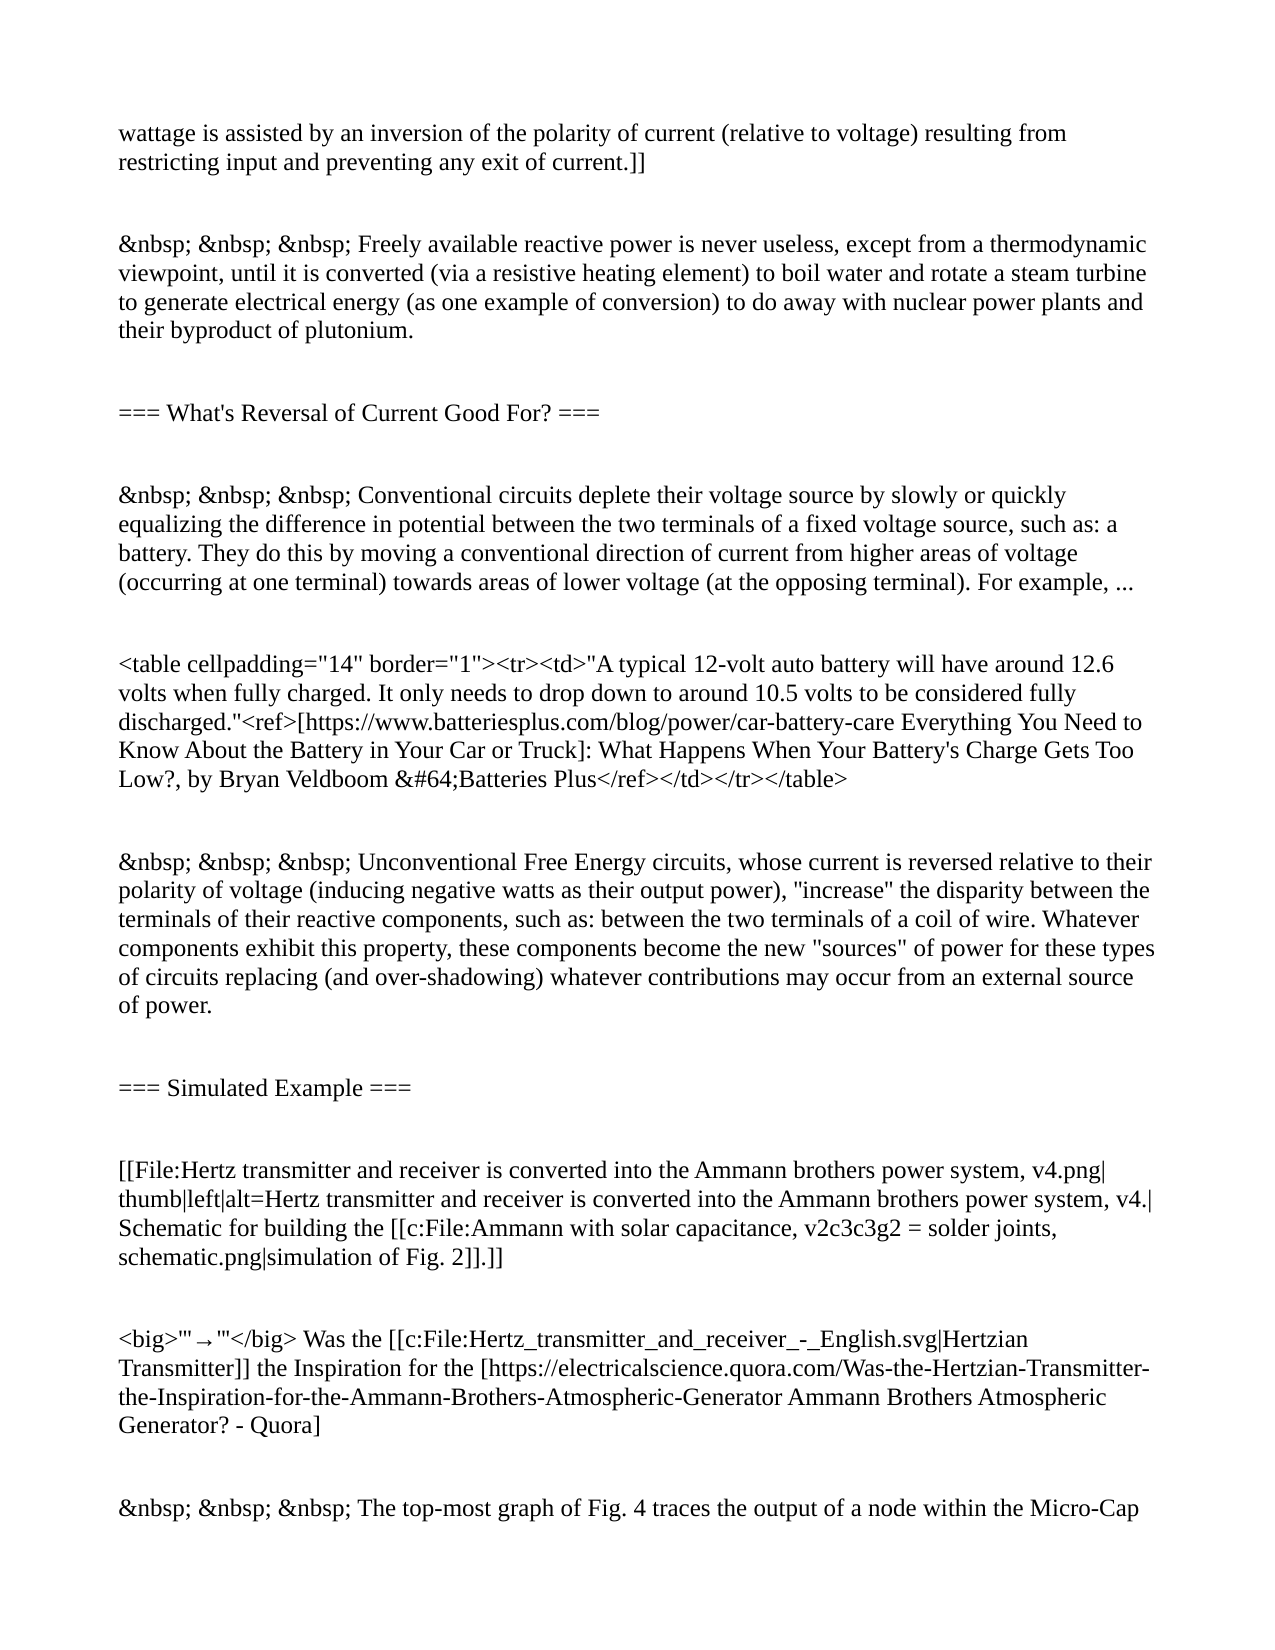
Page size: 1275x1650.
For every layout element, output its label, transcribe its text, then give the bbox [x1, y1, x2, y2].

text wattage is assisted by an inversion of the polarity of current (relative to voltage) resulting from restricting input and preventing any exit of current.]] [118, 118, 1157, 176]
text <big>'''→'''</big> Was the [[c:File:Hertz_transmitter_and_receiver_-_English.svg|Hertzian Transmitter]] the Inspiration for the [https://electricalscience.quora.com/Was-the-Hertzian-Transmitter-the-Inspiration-for-the-Ammann-Brothers-Atmospheric-Generator Ammann Brothers Atmospheric Generator? - Quora] [118, 1324, 1157, 1439]
text === What's Reversal of Current Good For? === [118, 398, 1157, 427]
text &nbsp; &nbsp; &nbsp; Conventional circuits deplete their voltage source by slowly or quickly equalizing the difference in potential between the two terminals of a fixed voltage source, such as: a battery. They do this by moving a conventional direction of current from higher areas of voltage (occurring at one terminal) towards areas of lower voltage (at the opposing terminal). For example, ... [118, 481, 1157, 596]
text <table cellpadding="14" border="1"><tr><td>''A typical 12-volt auto battery will have around 12.6 volts when fully charged. It only needs to drop down to around 10.5 volts to be considered fully discharged.''<ref>[https://www.batteriesplus.com/blog/power/car-battery-care Everything You Need to Know About the Battery in Your Car or Truck]: What Happens When Your Battery's Charge Gets Too Low?, by Bryan Veldboom &#64;Batteries Plus</ref></td></tr></table> [118, 649, 1157, 793]
text === Simulated Example === [118, 1073, 1157, 1102]
text &nbsp; &nbsp; &nbsp; The top-most graph of Fig. 4 traces the output of a node within the Micro-Cap [118, 1493, 1157, 1522]
text [[File:Hertz transmitter and receiver is converted into the Ammann brothers power system, v4.png|thumb|left|alt=Hertz transmitter and receiver is converted into the Ammann brothers power system, v4.|Schematic for building the [[c:File:Ammann with solar capacitance, v2c3c3g2 = solder joints, schematic.png|simulation of Fig. 2]].]] [118, 1156, 1157, 1271]
text &nbsp; &nbsp; &nbsp; Unconventional Free Energy circuits, whose current is reversed relative to their polarity of voltage (inducing negative watts as their output power), ''increase'' the disparity between the terminals of their reactive components, such as: between the two terminals of a coil of wire. Whatever components exhibit this property, these components become the new "sources" of power for these types of circuits replacing (and over-shadowing) whatever contributions may occur from an external source of power. [118, 847, 1157, 1019]
text &nbsp; &nbsp; &nbsp; Freely available reactive power is never useless, except from a thermodynamic viewpoint, until it is converted (via a resistive heating element) to boil water and rotate a steam turbine to generate electrical energy (as one example of conversion) to do away with nuclear power plants and their byproduct of plutonium. [118, 229, 1157, 344]
